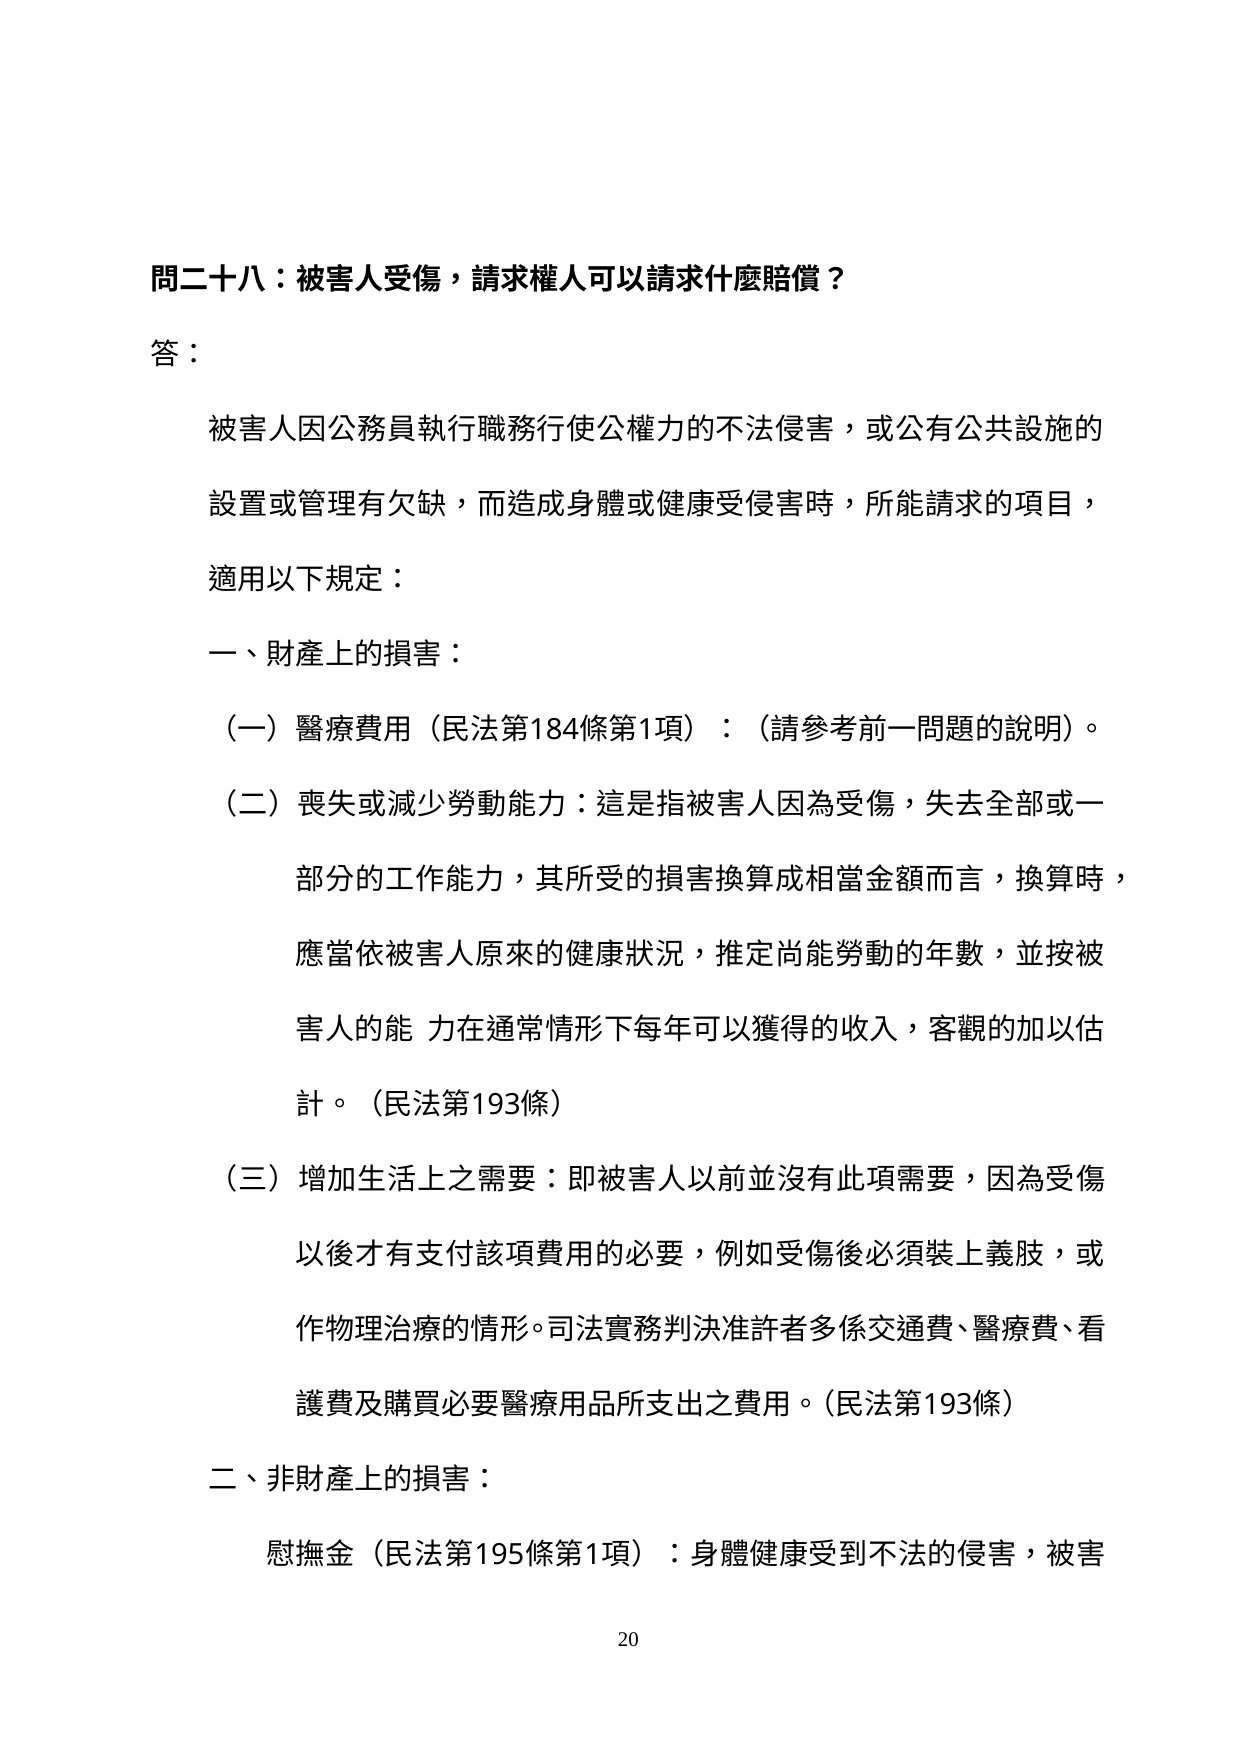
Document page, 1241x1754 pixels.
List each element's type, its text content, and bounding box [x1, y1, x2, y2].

text （二）喪失或減少勞動能力：這是指被害人因為受傷，失去全部或一部分的工作能力，其所受的損害換算成相當金額而言，換算時，應當依被害人原來的健康狀況，推定尚能勞動的年數，並按被害人的能 力在通常情形下每年可以獲得的收入，客觀的加以估計。（民法第193條） [208, 764, 1106, 1139]
text 慰撫金（民法第195條第1項）：身體健康受到不法的侵害，被害 [266, 1514, 1106, 1589]
text 一、財產上的損害： [208, 614, 1106, 689]
text 被害人因公務員執行職務行使公權力的不法侵害，或公有公共設施的設置或管理有欠缺，而造成身體或健康受侵害時，所能請求的項目，適用以下規定： [208, 389, 1106, 614]
text 問二十八：被害人受傷，請求權人可以請求什麼賠償？ [150, 239, 1106, 314]
text （一）醫療費用（民法第184條第1項）：（請參考前一問題的說明）。 [208, 689, 1106, 764]
text 二、非財產上的損害： [208, 1439, 1106, 1514]
text 答： [150, 314, 1106, 389]
text （三）增加生活上之需要：即被害人以前並沒有此項需要，因為受傷以後才有支付該項費用的必要，例如受傷後必須裝上義肢，或作物理治療的情形。司法實務判決准許者多係交通費、醫療費、看護費及購買必要醫療用品所支出之費用。（民法第193條） [208, 1139, 1106, 1439]
